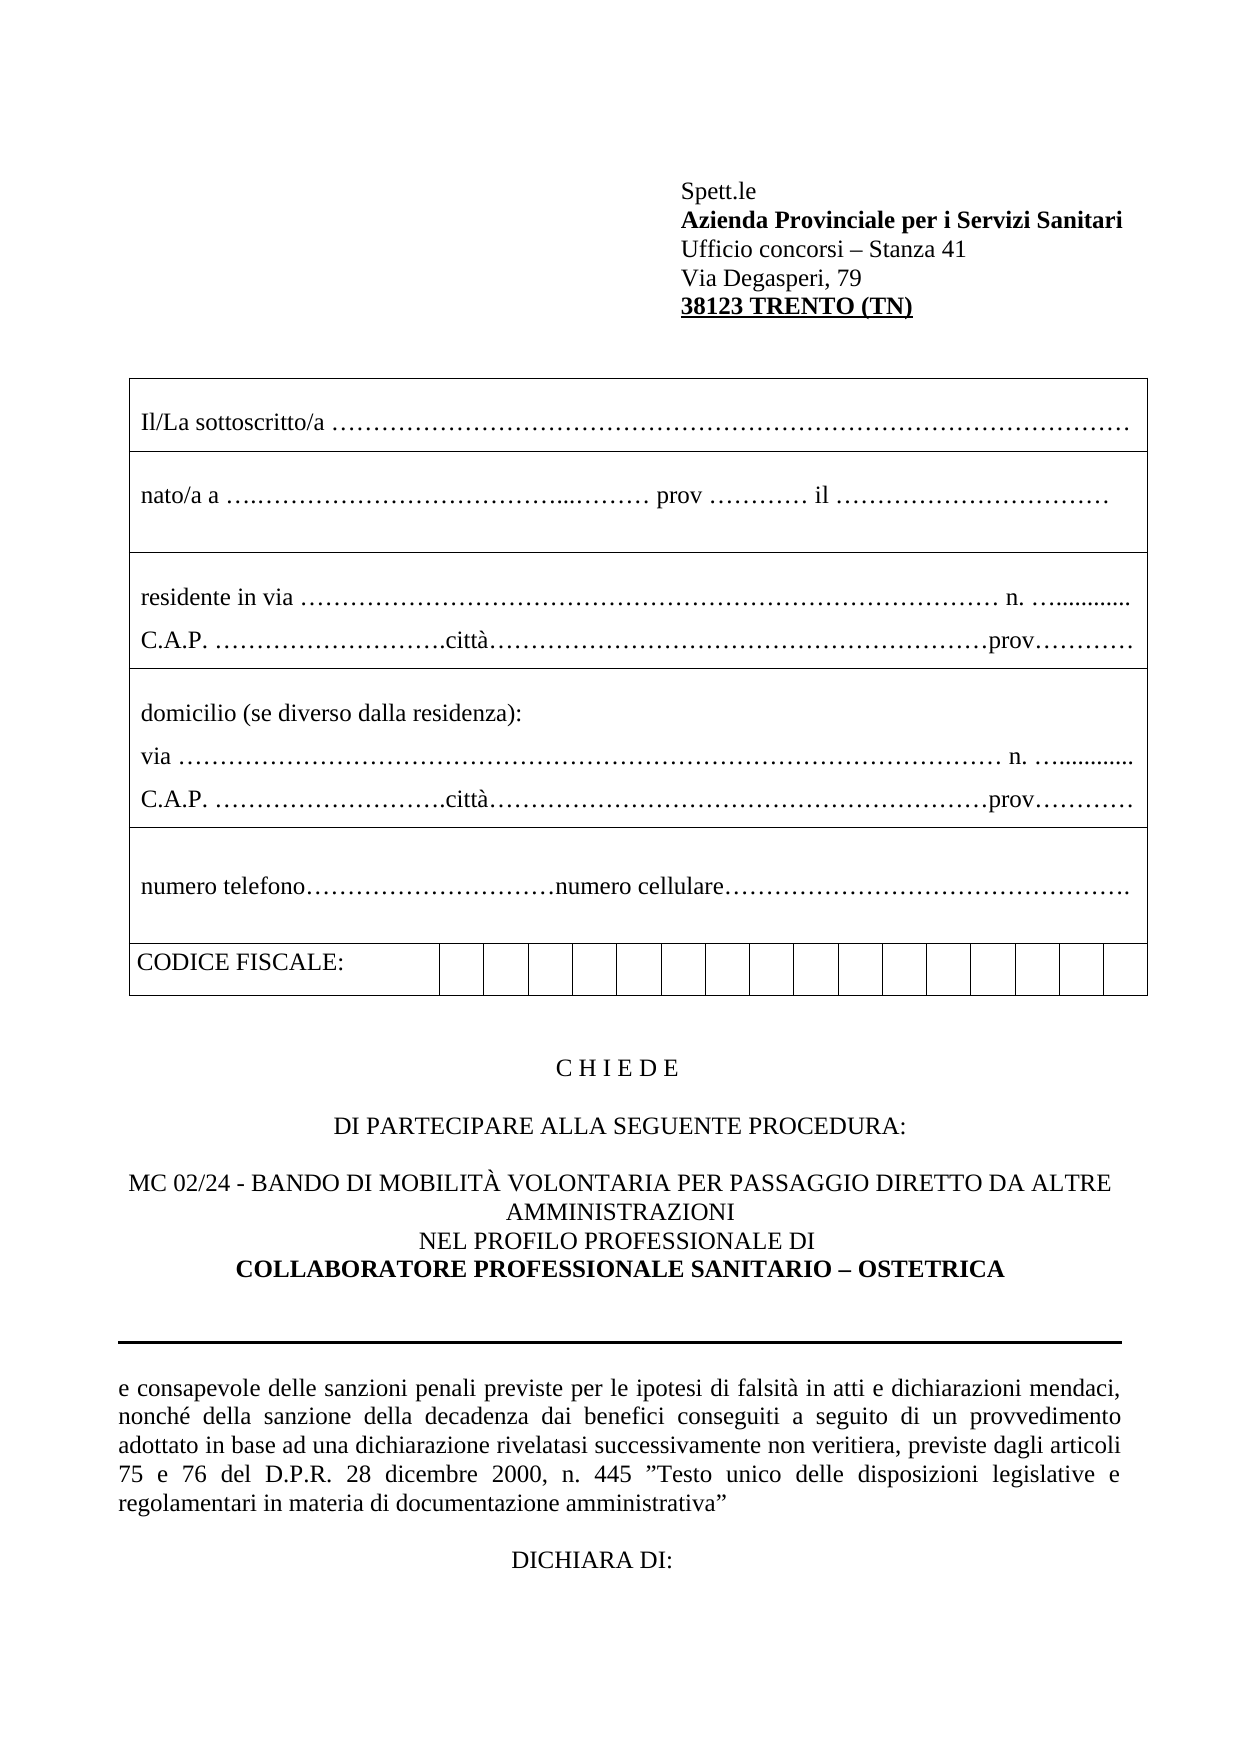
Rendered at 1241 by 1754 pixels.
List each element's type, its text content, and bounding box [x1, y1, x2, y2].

text DI PARTECIPARE ALLA SEGUENTE PROCEDURA: [118, 1111, 1122, 1139]
table_cell [883, 944, 926, 995]
text Ufficio concorsi – Stanza 41 [681, 234, 1122, 263]
text NEL PROFILO PROFESSIONALE DI [118, 1226, 1122, 1254]
text Via Degasperi, 79 [681, 263, 1122, 291]
table_cell [927, 944, 970, 995]
text MC 02/24 - BANDO DI MOBILITÀ VOLONTARIA PER PASSAGGIO DIRETTO DA ALTRE AMMINISTRAZIONI [118, 1168, 1122, 1226]
table_cell numero telefono…………………………numero cellulare…………………………………………. [130, 828, 1147, 943]
text Spett.le [681, 176, 1122, 205]
table_cell [573, 944, 616, 995]
table_cell [1016, 944, 1059, 995]
text DICHIARA DI: [62, 1545, 1122, 1574]
table_cell CODICE FISCALE: [130, 944, 439, 995]
table_cell [1104, 944, 1147, 995]
table_cell [750, 944, 793, 995]
table_cell nato/a a ….………………………………...……… prov ………… il …………………………… [130, 452, 1147, 552]
table_header Il/La sottoscritto/a …………………………………………………………………………………… [130, 379, 1147, 451]
table_cell [529, 944, 572, 995]
text C H I E D E [118, 1053, 1122, 1082]
table_cell [794, 944, 838, 995]
table_cell [839, 944, 882, 995]
table_cell [440, 944, 483, 995]
table_cell [706, 944, 749, 995]
table_cell domicilio (se diverso dalla residenza): via ……………………………………………………………………………………… n. …............ C.A.P. ……………………….città……………………………………………………prov………… [130, 669, 1147, 827]
text COLLABORATORE PROFESSIONALE SANITARIO – OSTETRICA [118, 1254, 1122, 1283]
text 38123 TRENTO (TN) [681, 291, 1122, 320]
table_cell [662, 944, 705, 995]
table_cell [484, 944, 528, 995]
table_cell [971, 944, 1015, 995]
text Azienda Provinciale per i Servizi Sanitari [681, 205, 1131, 234]
text e consapevole delle sanzioni penali previste per le ipotesi di falsità in atti e dichiarazioni mendaci, nonché della sanzione della decadenza dai benefici conseguiti a seguito di un provvedimento adottato in base ad una dichiarazione rivelatasi successivamente non veritiera, previste dagli articoli 75 e 76 del D.P.R. 28 dicembre 2000, n. 445 ”Testo unico delle disposizioni legislative e regolamentari in materia di documentazione amministrativa” [118, 1373, 1122, 1516]
table_cell [1060, 944, 1103, 995]
table_cell residente in via ………………………………………………………………………… n. …............ C.A.P. ……………………….città……………………………………………………prov………… [130, 553, 1147, 668]
table_cell [617, 944, 661, 995]
